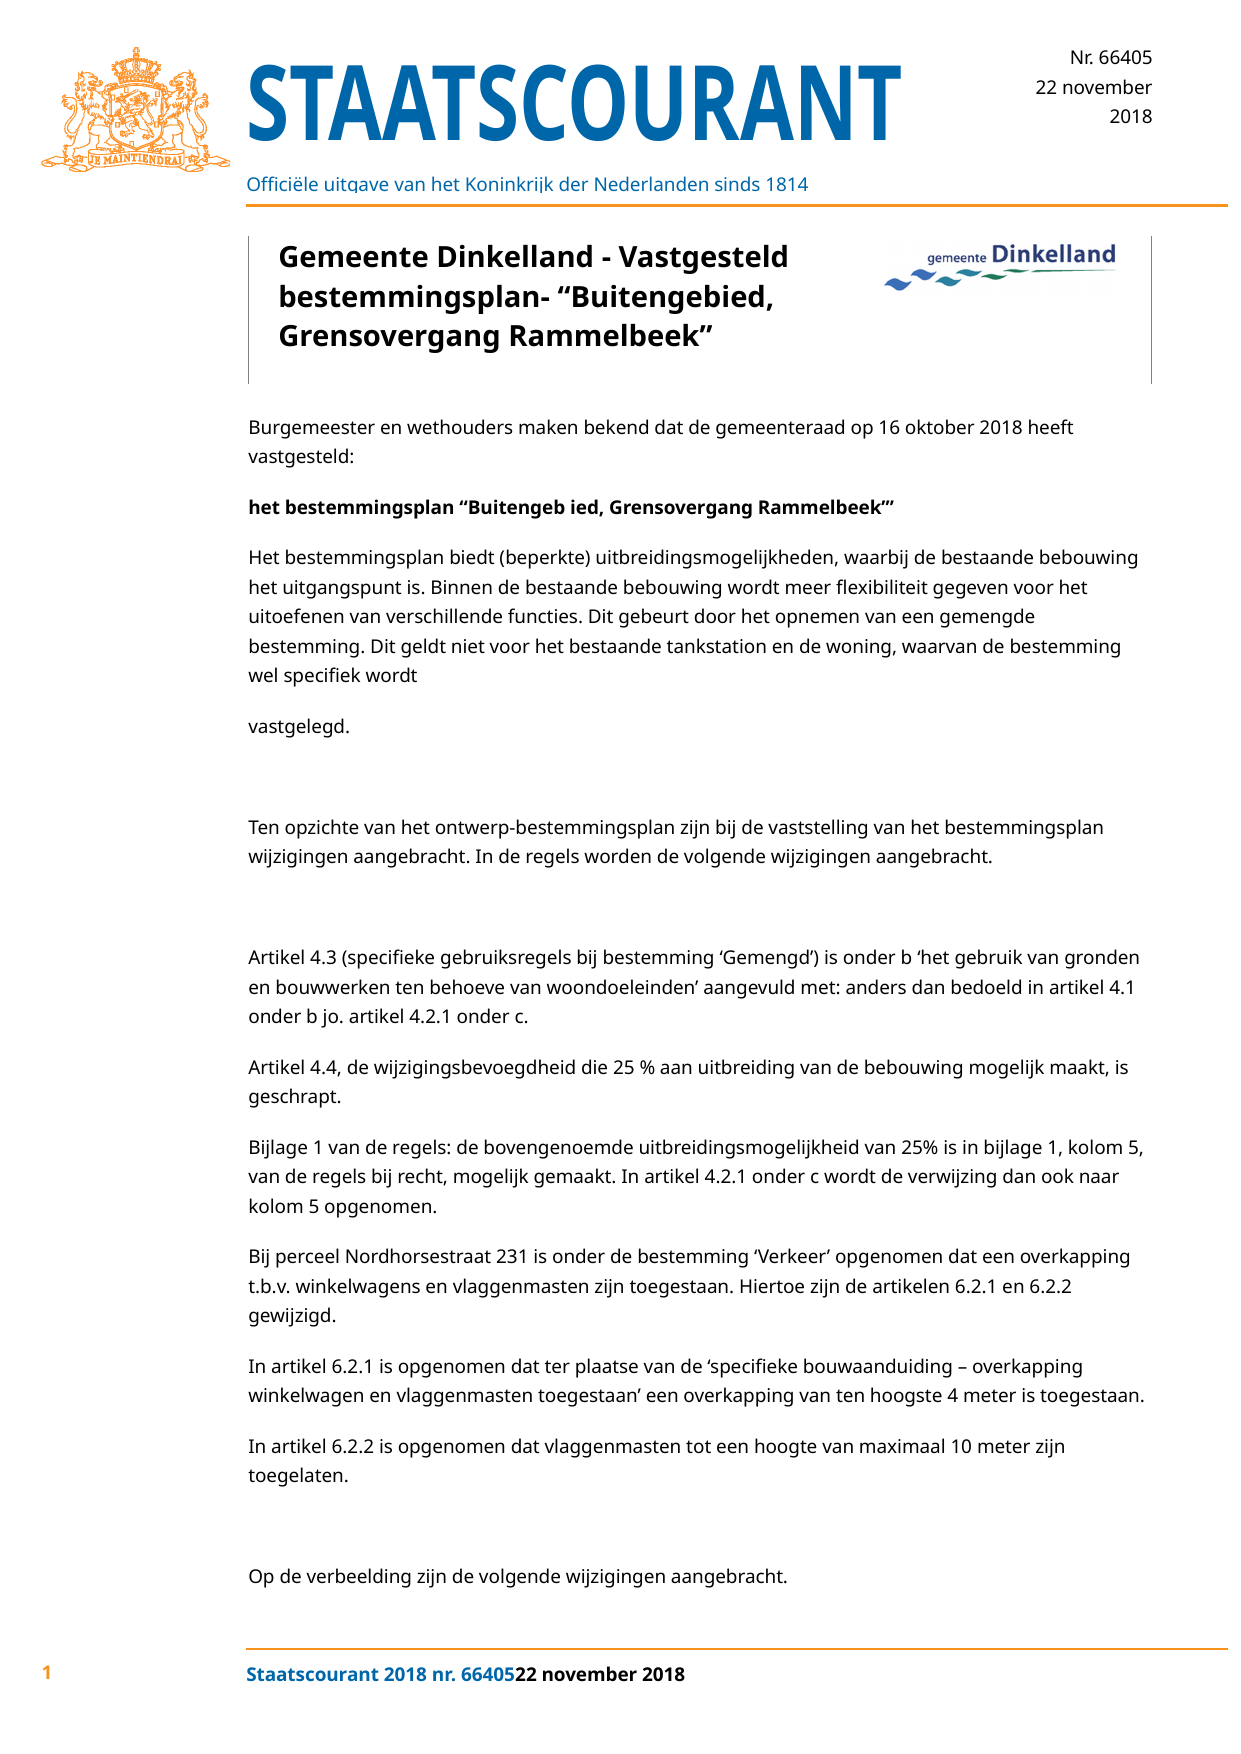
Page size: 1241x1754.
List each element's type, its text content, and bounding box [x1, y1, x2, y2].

text Ten opzichte van het ontwerp-bestemmingsplan zijn bij de vaststelling van het bestemmingsplan wijzigingen aangebracht. In de regels worden de volgende wijzigingen aangebracht. [248, 814, 1152, 869]
text Op de verbeelding zijn de volgende wijzigingen aangebracht. [248, 1563, 1152, 1589]
text Het bestemmingsplan biedt (beperkte) uitbreidingsmogelijkheden, waarbij de bestaande bebouwing het uitgangspunt is. Binnen de bestaande bebouwing wordt meer flexibiliteit gegeven voor het uitoefenen van verschillende functies. Dit gebeurt door het opnemen van een gemengde bestemming. Dit geldt niet voor het bestaande tankstation en de woning, waarvan de bestemming wel specifiek wordt [248, 544, 1152, 688]
text Bijlage 1 van de regels: de bovengenoemde uitbreidingsmogelijkheid van 25% is in bijlage 1, kolom 5, van de regels bij recht, mogelijk gemaakt. In artikel 4.2.1 onder c wordt de verwijzing dan ook naar kolom 5 opgenomen. [248, 1134, 1152, 1219]
text Burgemeester en wethouders maken bekend dat de gemeenteraad op 16 oktober 2018 heeft vastgesteld: [248, 414, 1152, 469]
text In artikel 6.2.2 is opgenomen dat vlaggenmasten tot een hoogte van maximaal 10 meter zijn toegelaten. [248, 1433, 1152, 1488]
table_header Gemeente Dinkelland - Vastgesteld bestemmingsplan- “Buitengebied, Grensovergang Rammelbeek” [249, 236, 850, 384]
text Artikel 4.3 (specifieke gebruiksregels bij bestemming ‘Gemengd’) is onder b ‘het gebruik van gronden en bouwwerken ten behoeve van woondoeleinden’ aangevuld met: anders dan bedoeld in artikel 4.1 onder b jo. artikel 4.2.1 onder c. [248, 944, 1152, 1029]
picture [882, 236, 1119, 296]
text Artikel 4.4, de wijzigingsbevoegdheid die 25 % aan uitbreiding van de bebouwing mogelijk maakt, is geschrapt. [248, 1054, 1152, 1109]
text Bij perceel Nordhorsestraat 231 is onder de bestemming ‘Verkeer’ opgenomen dat een overkapping t.b.v. winkelwagens en vlaggenmasten zijn toegestaan. Hiertoe zijn de artikelen 6.2.1 en 6.2.2 gewijzigd. [248, 1243, 1152, 1328]
picture [41, 47, 231, 172]
table_header [850, 236, 1151, 384]
text het bestemmingsplan “Buitengeb ied, Grensovergang Rammelbeek’” [248, 494, 1152, 520]
text In artikel 6.2.1 is opgenomen dat ter plaatse van de ‘specifieke bouwaanduiding – overkapping winkelwagen en vlaggenmasten toegestaan’ een overkapping van ten hoogste 4 meter is toegestaan. [248, 1353, 1152, 1408]
text vastgelegd. [248, 713, 1152, 739]
